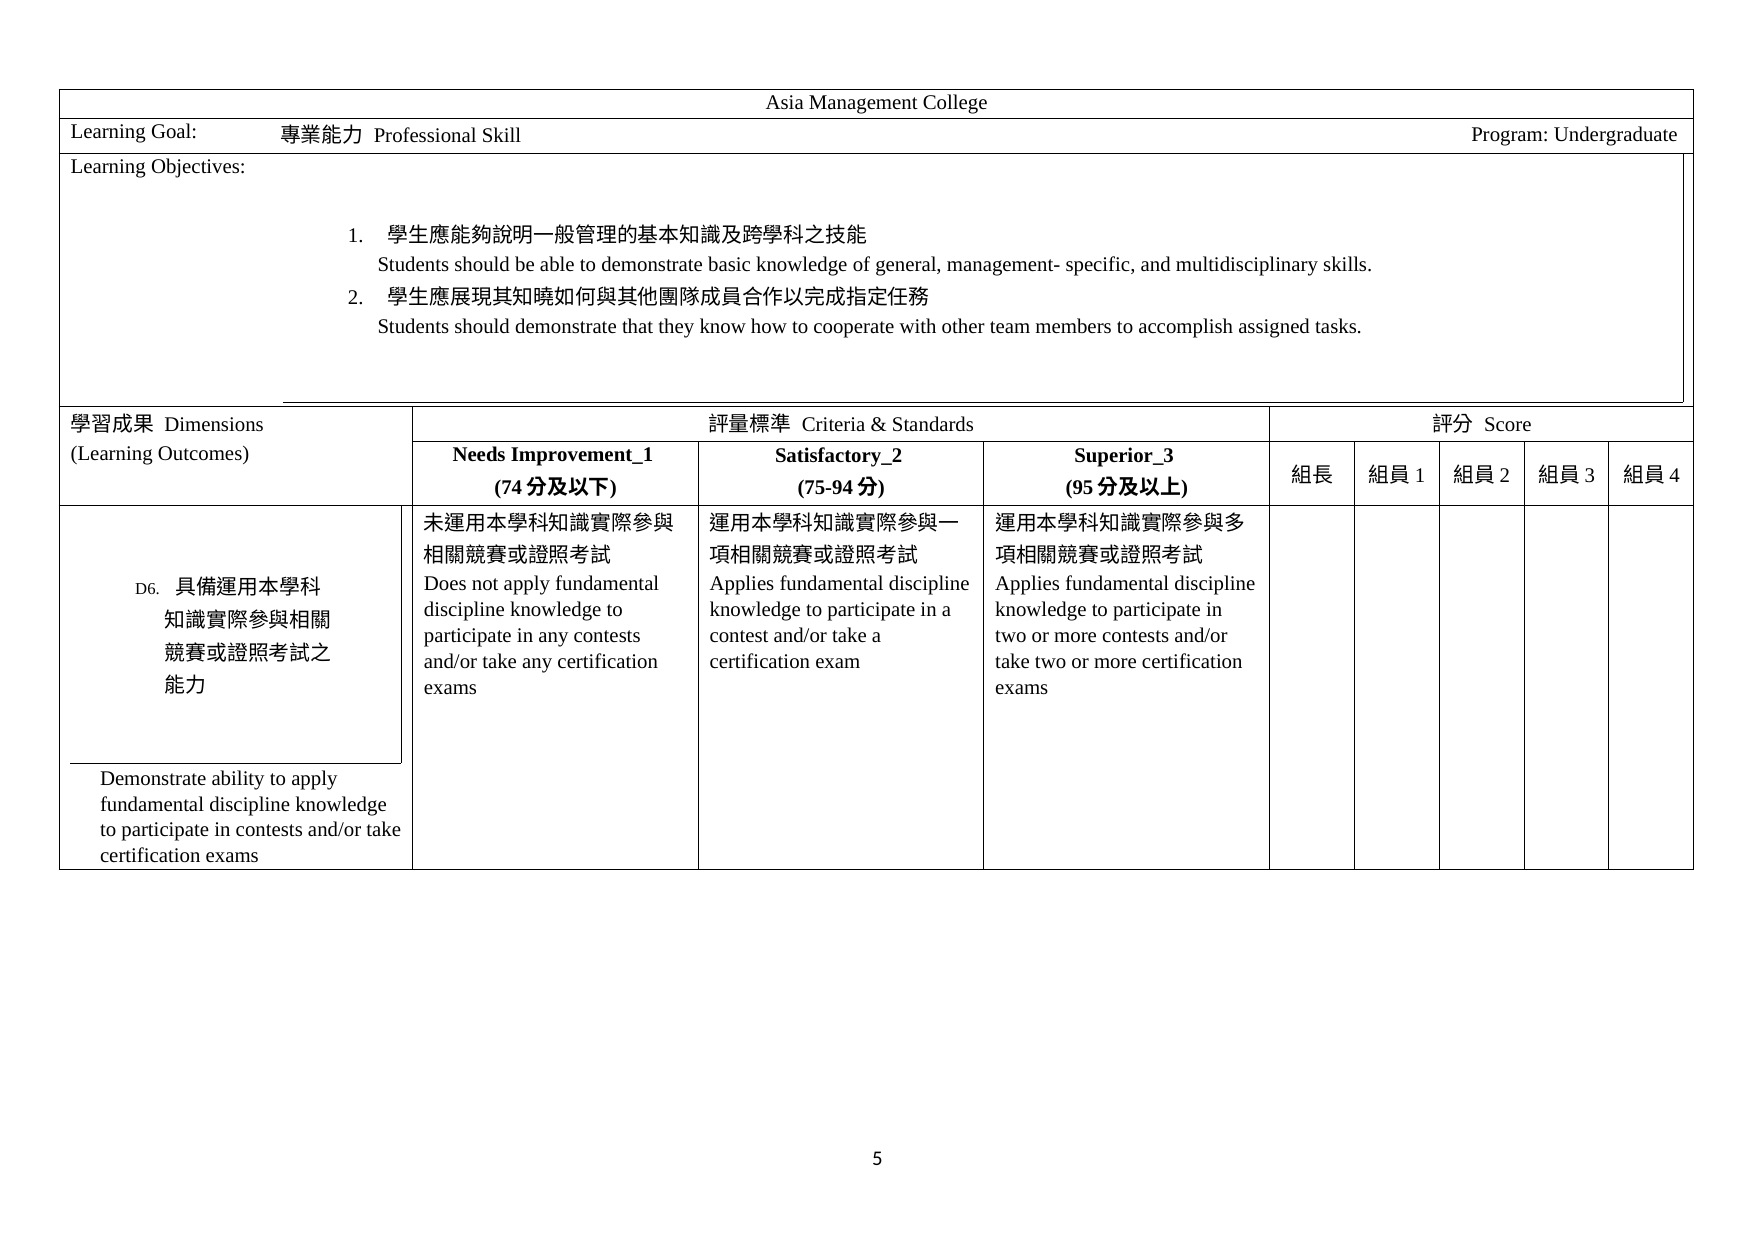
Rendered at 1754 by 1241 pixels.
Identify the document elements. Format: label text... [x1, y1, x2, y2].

table_cell Superior_3 (95分及以上) [984, 442, 1269, 505]
table_cell 評分 Score [1270, 407, 1693, 441]
table_cell 組員2 [1440, 442, 1524, 505]
table_cell 學習成果 Dimensions (Learning Outcomes) [60, 407, 412, 505]
table_cell 學生應能夠說明一般管理的基本知識及跨學科之技能 Students should be able to demonstrate basic knowledge of general, management- specific, and multidisciplinary skills. 學生應展現其知曉如何與其他團隊成員合作以完成指定任務 Students should demonstrate that they know how to cooperate with other team members to accomplish assigned tasks. [269, 154, 1693, 406]
table_cell Program: Undergraduate [1421, 119, 1693, 152]
table_cell Satisfactory_2 (75-94分) [699, 442, 983, 505]
table_cell 運用本學科知識實際參與一項相關競賽或證照考試 Applies fundamental discipline knowledge to participate in a contest and/or take a certification exam [699, 506, 983, 869]
table_cell 組員3 [1525, 442, 1608, 505]
table_cell [1270, 506, 1354, 869]
table_cell 組員1 [1355, 442, 1439, 505]
table_cell 組員4 [1609, 442, 1693, 505]
table_cell 未運用本學科知識實際參與相關競賽或證照考試 Does not apply fundamental discipline knowledge to participate in any contests and/or take any certification exams [413, 506, 698, 869]
table_cell [1440, 506, 1524, 869]
table_cell 運用本學科知識實際參與多項相關競賽或證照考試 Applies fundamental discipline knowledge to participate in two or more contests and/or take two or more certification exams [984, 506, 1269, 869]
table_cell 具備運用本學科知識實際參與相關競賽或證照考試之能力 Demonstrate ability to apply fundamental discipline knowledge to participate in contests and/or take certification exams [60, 506, 412, 869]
table_cell Needs Improvement_1 (74分及以下) [413, 442, 698, 505]
table_header Asia Management College [60, 90, 1693, 117]
table_cell [1609, 506, 1693, 869]
table_cell 組長 [1270, 442, 1354, 505]
table_cell 專業能力 Professional Skill [269, 119, 1421, 152]
table_cell [1525, 506, 1608, 869]
table_cell 評量標準 Criteria & Standards [413, 407, 1269, 441]
table_cell Learning Goal: [60, 119, 268, 152]
table_cell [1355, 506, 1439, 869]
table_cell Learning Objectives: [60, 154, 268, 406]
